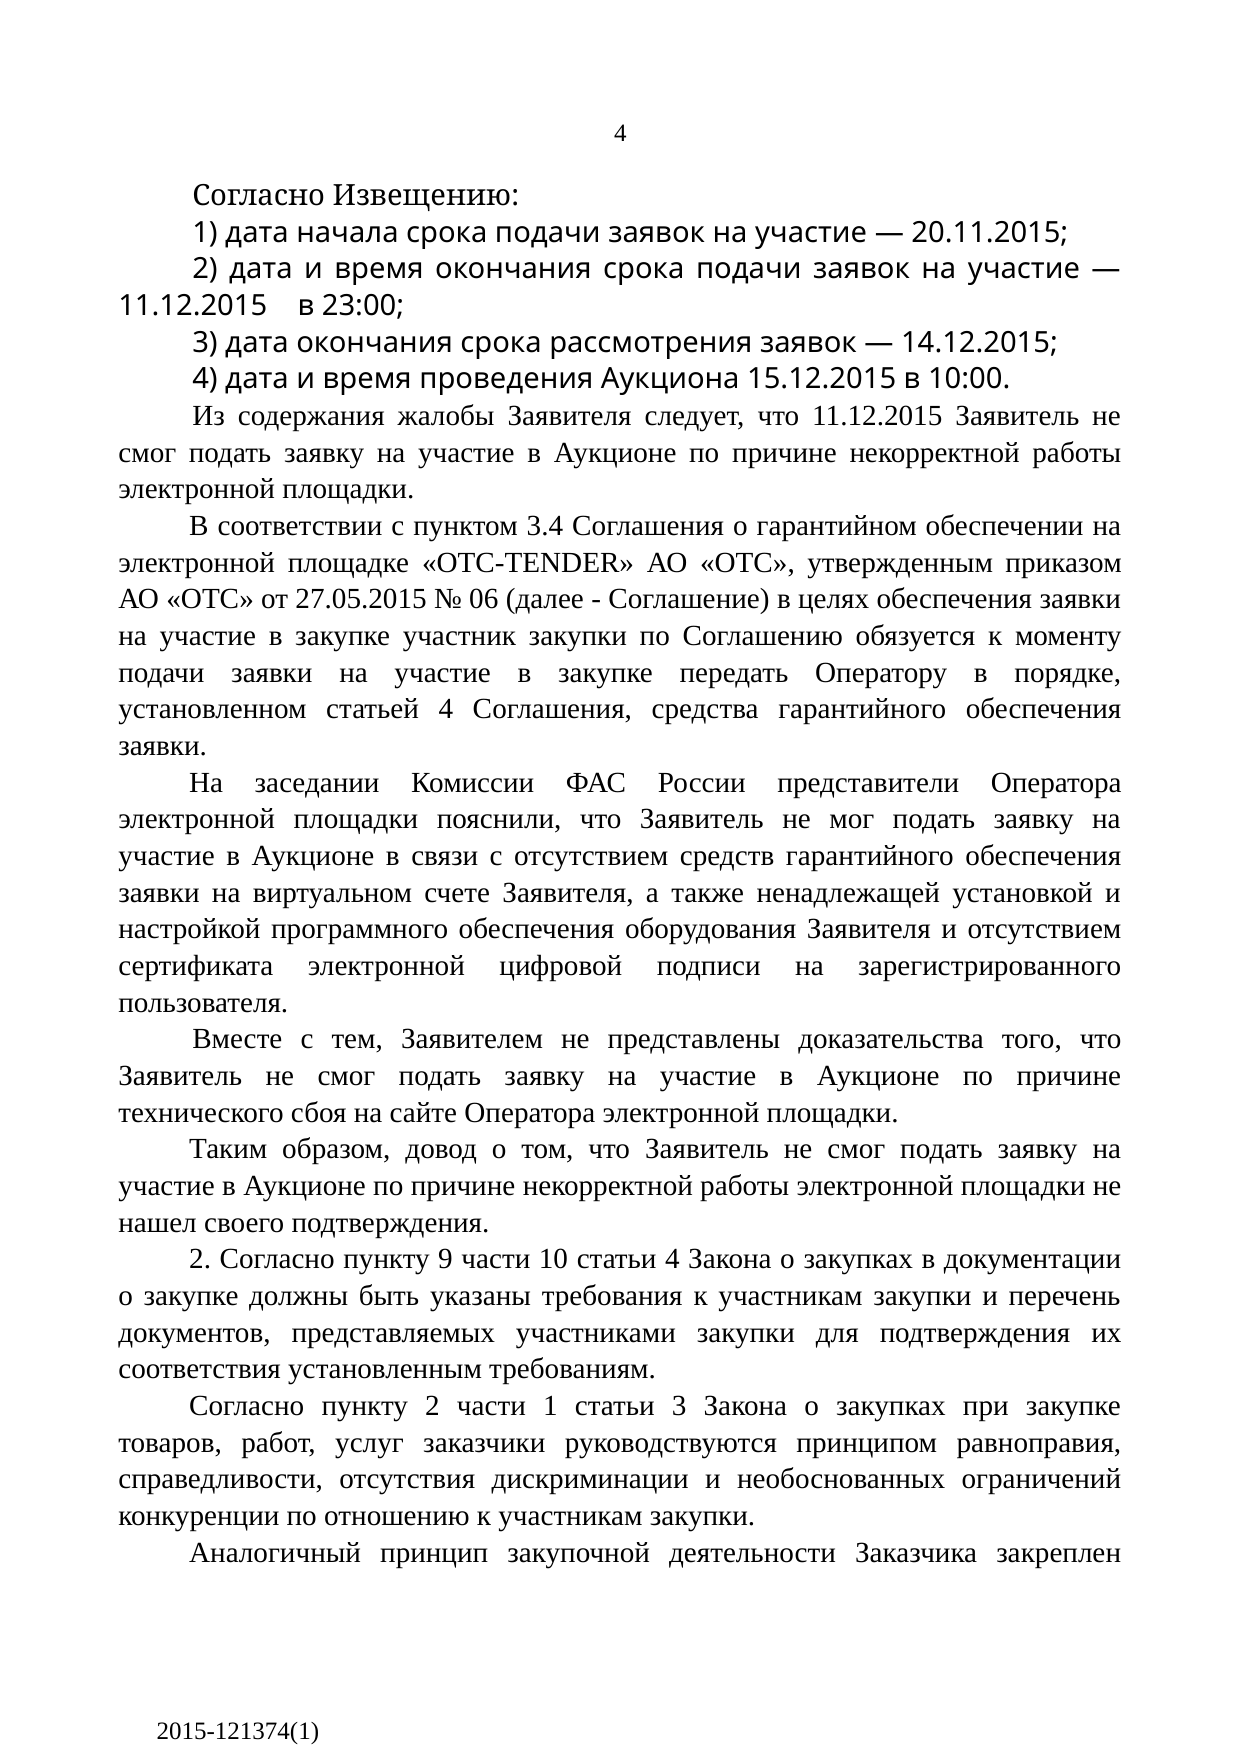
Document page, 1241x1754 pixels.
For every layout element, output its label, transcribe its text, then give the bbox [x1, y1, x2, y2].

text Из содержания жалобы Заявителя следует, что 11.12.2015 Заявитель не смог подать заявку на участие в Аукционе по причине некорректной работы электронной площадки. [118, 396, 1122, 506]
text 1) дата начала срока подачи заявок на участие — 20.11.2015; [118, 213, 1122, 250]
text Аналогичный принцип закупочной деятельности Заказчика закреплен [118, 1533, 1122, 1570]
text 4) дата и время проведения Аукциона 15.12.2015 в 10:00. [118, 360, 1122, 396]
text На заседании Комиссии ФАС России представители Оператора электронной площадки пояснили, что Заявитель не мог подать заявку на участие в Аукционе в связи с отсутствием средств гарантийного обеспечения заявки на виртуальном счете Заявителя, а также ненадлежащей установкой и настройкой программного обеспечения оборудования Заявителя и отсутствием сертификата электронной цифровой подписи на зарегистрированного пользователя. [118, 763, 1122, 1020]
text 2. Согласно пункту 9 части 10 статьи 4 Закона о закупках в документации о закупке должны быть указаны требования к участникам закупки и перечень документов, представляемых участниками закупки для подтверждения их соответствия установленным требованиям. [118, 1240, 1122, 1386]
text Согласно пункту 2 части 1 статьи 3 Закона о закупках при закупке товаров, работ, услуг заказчики руководствуются принципом равноправия, справедливости, отсутствия дискриминации и необоснованных ограничений конкуренции по отношению к участникам закупки. [118, 1386, 1122, 1533]
text 3) дата окончания срока рассмотрения заявок — 14.12.2015; [118, 323, 1122, 360]
text Вместе с тем, Заявителем не представлены доказательства того, что Заявитель не смог подать заявку на участие в Аукционе по причине технического сбоя на сайте Оператора электронной площадки. [118, 1020, 1122, 1130]
text Таким образом, довод о том, что Заявитель не смог подать заявку на участие в Аукционе по причине некорректной работы электронной площадки не нашел своего подтверждения. [118, 1130, 1122, 1240]
text 2) дата и время окончания срока подачи заявок на участие — 11.12.2015 в 23:00; [118, 250, 1122, 323]
text В соответствии с пунктом 3.4 Соглашения о гарантийном обеспечении на электронной площадке «ОТС-TENDER» АО «ОТС», утвержденным приказом АО «ОТС» от 27.05.2015 № 06 (далее - Соглашение) в целях обеспечения заявки на участие в закупке участник закупки по Соглашению обязуется к моменту подачи заявки на участие в закупке передать Оператору в порядке, установленном статьей 4 Соглашения, средства гарантийного обеспечения заявки. [118, 506, 1122, 763]
text Согласно Извещению: [118, 176, 1122, 213]
